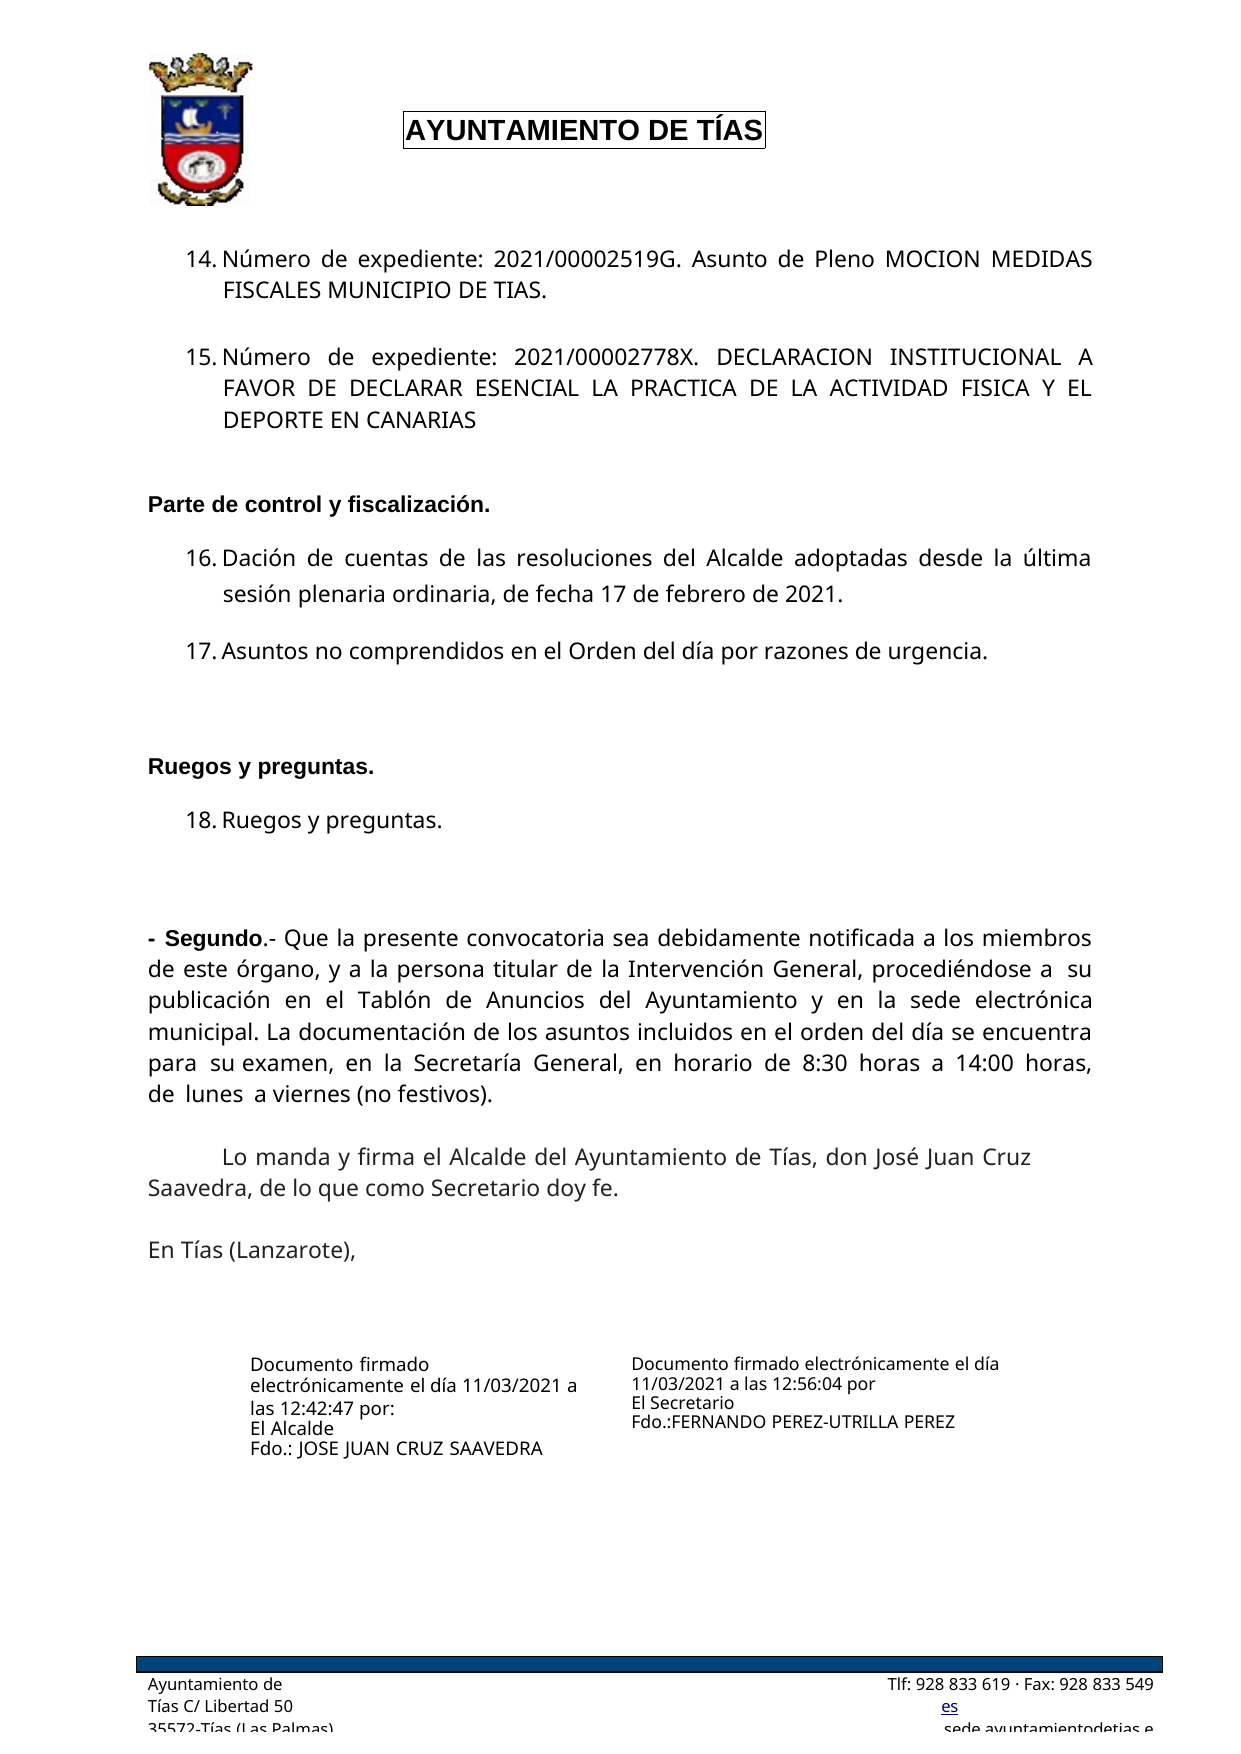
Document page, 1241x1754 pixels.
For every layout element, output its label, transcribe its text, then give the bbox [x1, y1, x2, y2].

subtitle Parte de control y fiscalización. [148, 491, 1163, 518]
list Número de expediente: 2021/00002778X. DECLARACION INSTITUCIONAL A FAVOR DE DECLARAR ESENCIAL LA PRACTICA DE LA ACTIVIDAD FISICA Y EL DEPORTE EN CANARIAS [185, 341, 1093, 435]
text Fdo.: JOSE JUAN CRUZ SAAVEDRA [250, 1439, 588, 1459]
text Documento firmado electrónicamente el día 11/03/2021 a las 12:56:04 por [631, 1354, 1061, 1396]
text En Tías (Lanzarote), [148, 1234, 1163, 1266]
list Dación de cuentas de las resoluciones del Alcalde adoptadas desde la última sesión plenaria ordinaria, de fecha 17 de febrero de 2021. [185, 542, 1093, 609]
text El Alcalde [250, 1421, 588, 1439]
text El Secretario [631, 1396, 1163, 1413]
list Asuntos no comprendidos en el Orden del día por razones de urgencia. [185, 635, 1163, 666]
picture [149, 53, 253, 206]
text Fdo.:FERNANDO PEREZ-UTRILLA PEREZ [631, 1413, 1163, 1432]
list Segundo.- Que la presente convocatoria sea debidamente notificada a los miembros de este órgano, y a la persona titular de la Intervención General, procediéndose a su publicación en el Tablón de Anuncios del Ayuntamiento y en la sede electrónica municipal. La documentación de los asuntos incluidos en el orden del día se encuentra para su examen, en la Secretaría General, en horario de 8:30 horas a 14:00 horas, de lunes a viernes (no festivos). [148, 922, 1093, 1109]
subtitle Ruegos y preguntas. [148, 753, 1163, 779]
list Ruegos y preguntas. [185, 804, 1163, 835]
list Número de expediente: 2021/00002519G. Asunto de Pleno MOCION MEDIDAS FISCALES MUNICIPIO DE TIAS. [185, 243, 1093, 305]
text Lo manda y firma el Alcalde del Ayuntamiento de Tías, don José Juan Cruz Saavedra, de lo que como Secretario doy fe. [148, 1141, 1111, 1203]
text Documento firmado electrónicamente el día 11/03/2021 a las 12:42:47 por: [250, 1353, 588, 1421]
